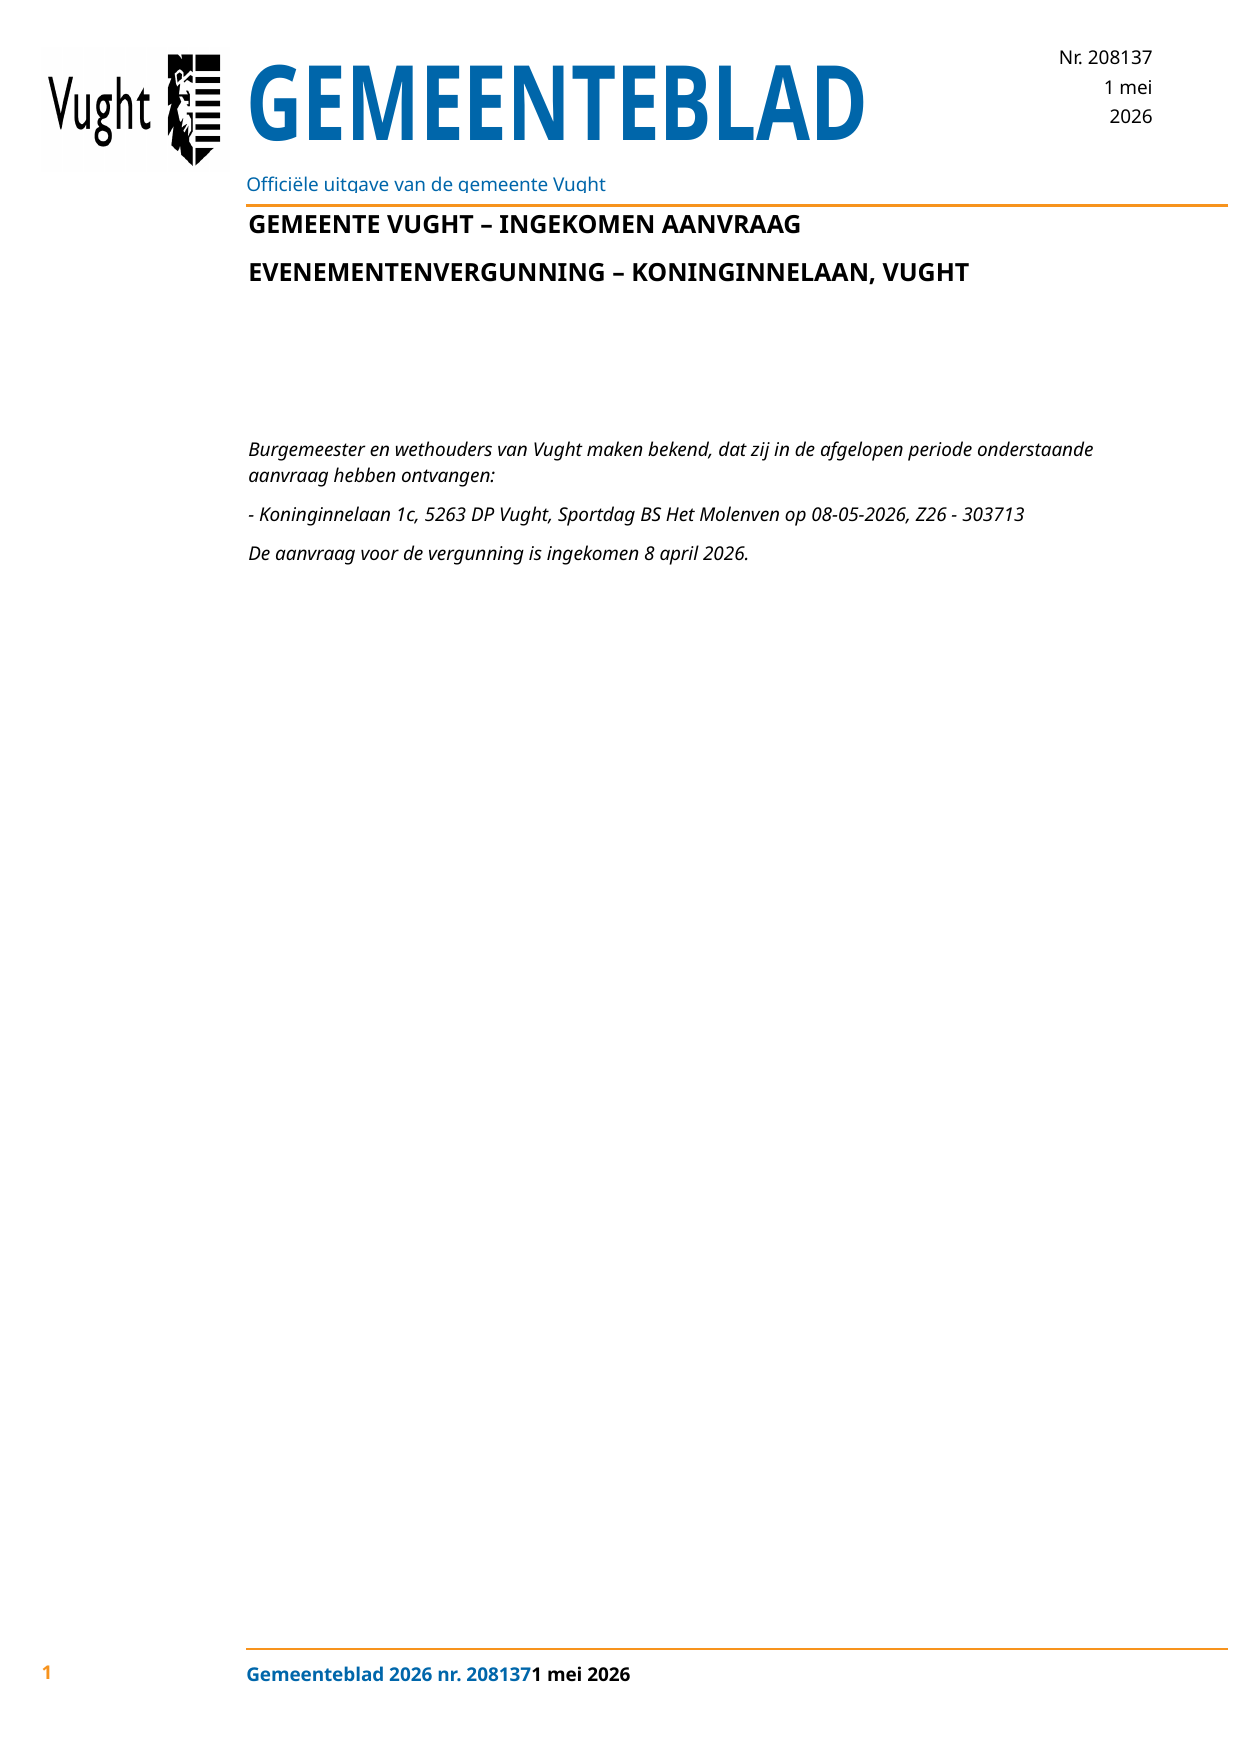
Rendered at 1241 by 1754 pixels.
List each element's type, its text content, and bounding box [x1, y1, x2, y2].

text GEMEENTE VUGHT – INGEKOMEN AANVRAAG EVENEMENTENVERGUNNING – KONINGINNELAAN, VUGHT [248, 207, 1152, 288]
text De aanvraag voor de vergunning is ingekomen 8 april 2026. [248, 540, 1152, 566]
picture [41, 47, 231, 172]
text - Koninginnelaan 1c, 5263 DP Vught, Sportdag BS Het Molenven op 08-05-2026, Z26 - 303713 [248, 501, 1152, 527]
text Burgemeester en wethouders van Vught maken bekend, dat zij in de afgelopen periode onderstaande aanvraag hebben ontvangen: [248, 436, 1152, 487]
